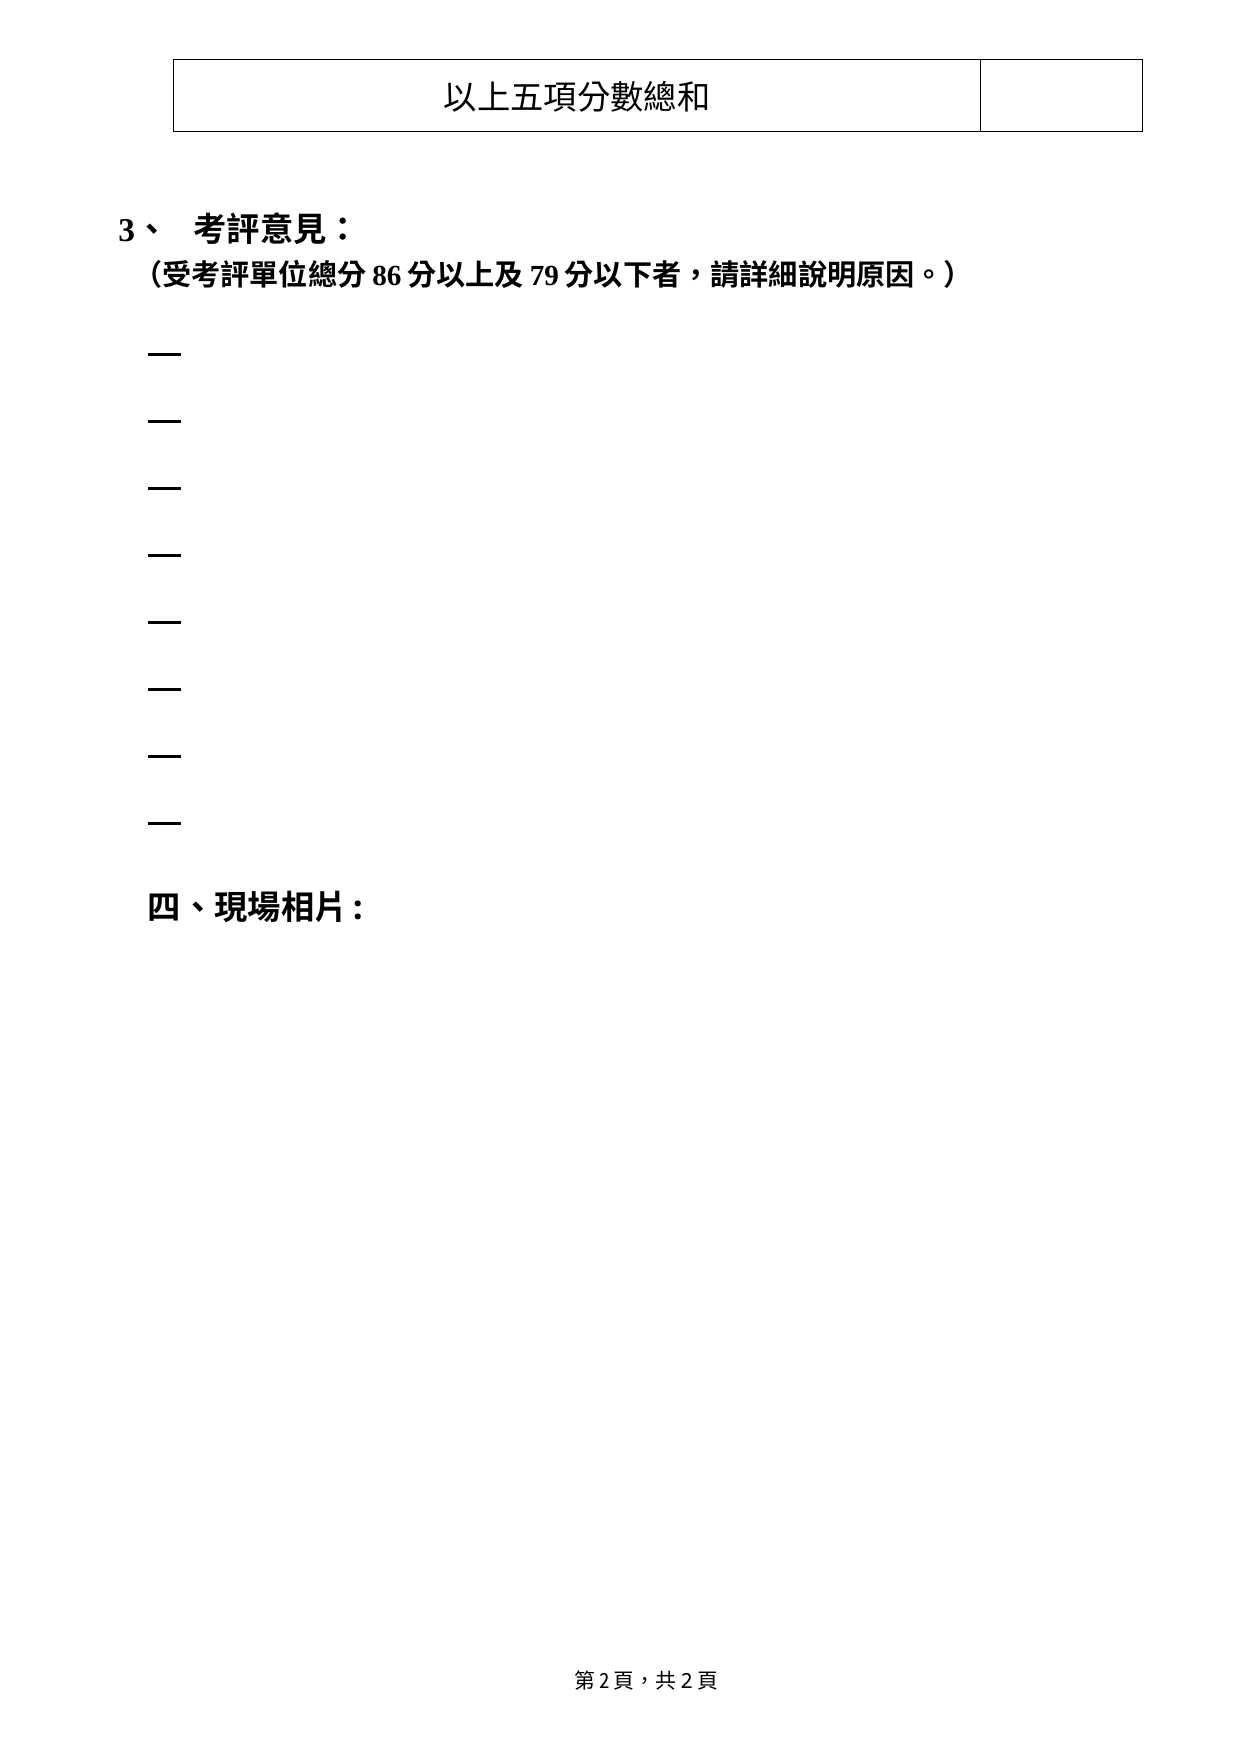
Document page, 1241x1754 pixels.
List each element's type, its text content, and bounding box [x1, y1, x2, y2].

text 四、現場相片: [148, 878, 1144, 930]
table_cell 以上五項分數總和 [174, 60, 980, 131]
text （受考評單位總分86分以上及79分以下者，請詳細說明原因。） [133, 251, 1144, 293]
list 考評意見： [118, 203, 1144, 251]
table_cell [981, 60, 1142, 131]
